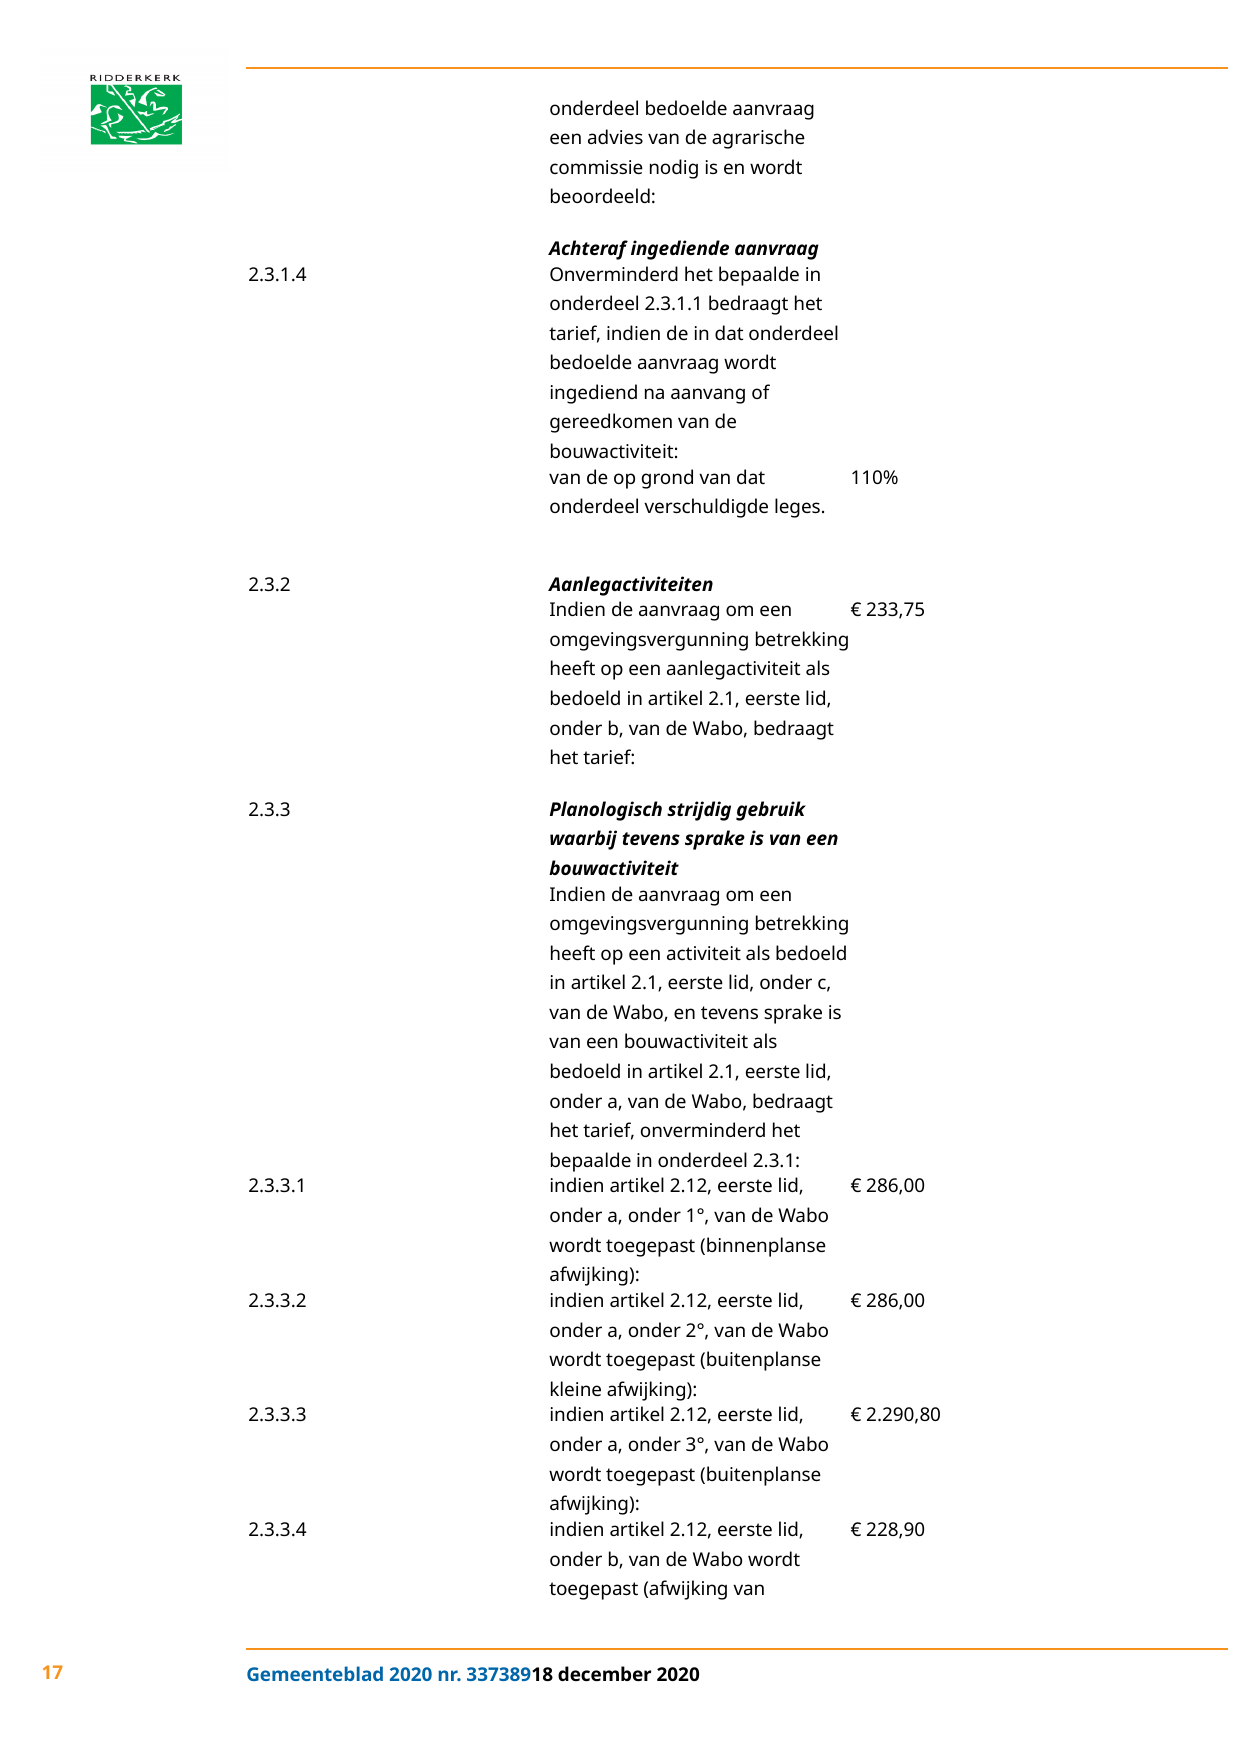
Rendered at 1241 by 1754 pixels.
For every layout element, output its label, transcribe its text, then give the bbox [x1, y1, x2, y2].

table_cell 2.3.1.4 [248, 261, 549, 464]
table_cell [850, 881, 1152, 1173]
table_cell Indien de aanvraag om een omgevingsvergunning betrekking heeft op een aanlegactiviteit als bedoeld in artikel 2.1, eerste lid, onder b, van de Wabo, bedraagt het tarief: [549, 596, 850, 770]
table_cell € 233,75 [850, 596, 1152, 770]
table_cell € 286,00 [850, 1173, 1152, 1287]
table_cell € 2.290,80 [850, 1402, 1152, 1516]
table_cell 110% [850, 464, 1152, 519]
table_cell 2.3.3.4 [248, 1516, 549, 1601]
table_cell [248, 545, 549, 571]
table_cell Planologisch strijdig gebruik waarbij tevens sprake is van een bouwactiviteit [549, 796, 850, 881]
table_cell [549, 209, 850, 235]
table_cell [248, 95, 549, 209]
picture [41, 47, 231, 172]
table_cell [248, 235, 549, 261]
table_cell 2.3.3.2 [248, 1287, 549, 1402]
table_cell € 286,00 [850, 1287, 1152, 1402]
table_cell [549, 770, 850, 796]
table_cell Indien de aanvraag om een omgevingsvergunning betrekking heeft op een activiteit als bedoeld in artikel 2.1, eerste lid, onder c, van de Wabo, en tevens sprake is van een bouwactiviteit als bedoeld in artikel 2.1, eerste lid, onder a, van de Wabo, bedraagt het tarief, onverminderd het bepaalde in onderdeel 2.3.1: [549, 881, 850, 1173]
table_cell [850, 770, 1152, 796]
table_cell 2.3.3.3 [248, 1402, 549, 1516]
table_cell indien artikel 2.12, eerste lid, onder a, onder 3°, van de Wabo wordt toegepast (buitenplanse afwijking): [549, 1402, 850, 1516]
table_cell 2.3.3 [248, 796, 549, 881]
table_cell 2.3.3.1 [248, 1173, 549, 1287]
table_cell [850, 209, 1152, 235]
table_cell [850, 235, 1152, 261]
table_cell Achteraf ingediende aanvraag [549, 235, 850, 261]
table_cell indien artikel 2.12, eerste lid, onder a, onder 2°, van de Wabo wordt toegepast (buitenplanse kleine afwijking): [549, 1287, 850, 1402]
table_cell [248, 881, 549, 1173]
table_cell [850, 796, 1152, 881]
table_cell [248, 519, 549, 545]
table_cell [850, 519, 1152, 545]
table_cell [850, 571, 1152, 596]
table_cell [248, 770, 549, 796]
table_cell € 228,90 [850, 1516, 1152, 1601]
table_cell [248, 209, 549, 235]
table_cell [850, 95, 1152, 209]
table_cell Onverminderd het bepaalde in onderdeel 2.3.1.1 bedraagt het tarief, indien de in dat onderdeel bedoelde aanvraag wordt ingediend na aanvang of gereedkomen van de bouwactiviteit: [549, 261, 850, 464]
table_cell [248, 596, 549, 770]
table_cell indien artikel 2.12, eerste lid, onder b, van de Wabo wordt toegepast (afwijking van [549, 1516, 850, 1601]
table_cell 2.3.2 [248, 571, 549, 596]
table_cell [549, 545, 850, 571]
table_cell [248, 464, 549, 519]
table_cell onderdeel bedoelde aanvraag een advies van de agrarische commissie nodig is en wordt beoordeeld: [549, 95, 850, 209]
table_cell van de op grond van dat onderdeel verschuldigde leges. [549, 464, 850, 519]
table_cell [850, 545, 1152, 571]
table_cell [850, 261, 1152, 464]
table_cell [549, 519, 850, 545]
table_cell indien artikel 2.12, eerste lid, onder a, onder 1°, van de Wabo wordt toegepast (binnenplanse afwijking): [549, 1173, 850, 1287]
table_cell Aanlegactiviteiten [549, 571, 850, 596]
